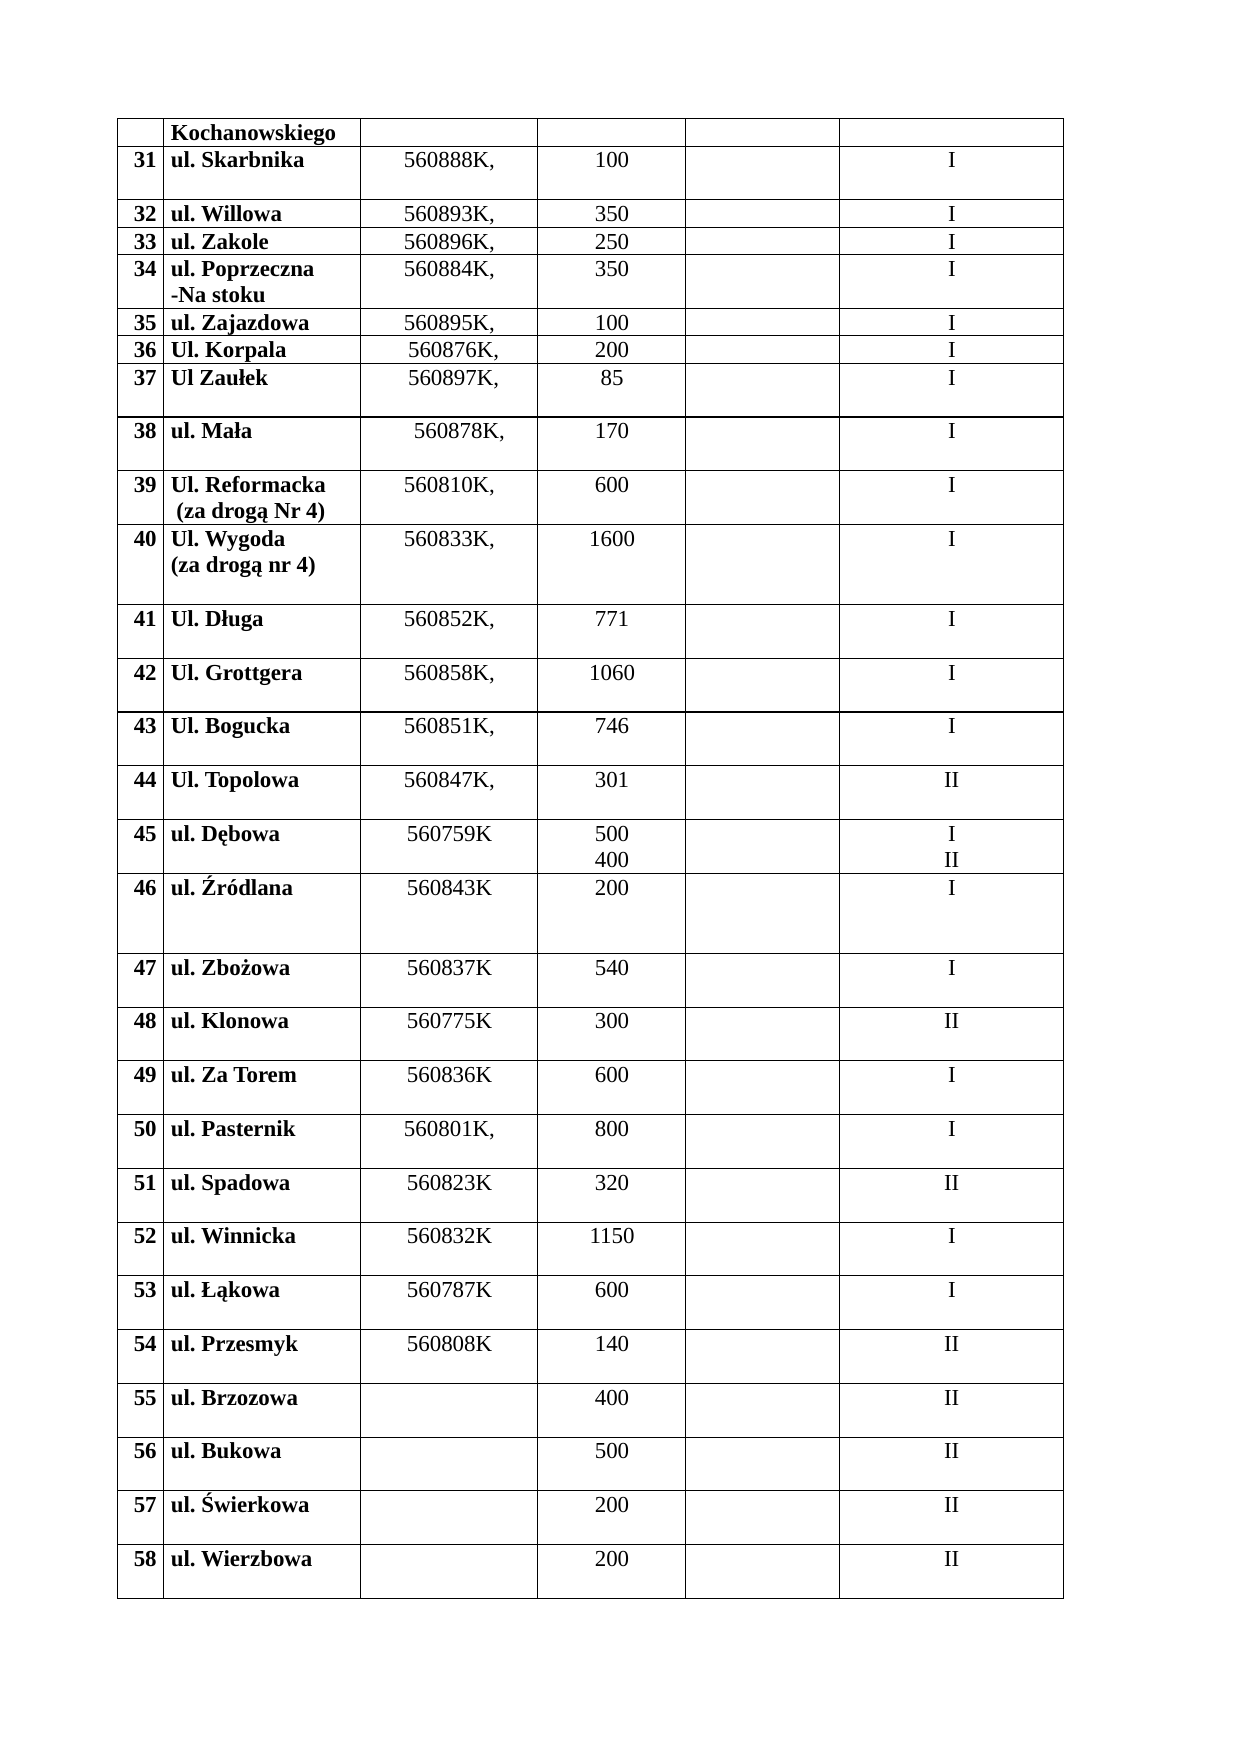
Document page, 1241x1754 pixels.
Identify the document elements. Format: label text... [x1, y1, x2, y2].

table_cell [686, 1330, 839, 1383]
table_cell I [840, 255, 1063, 308]
table_cell ul. Dębowa [164, 820, 360, 873]
table_cell 560759K [361, 820, 537, 873]
table_cell 350 [538, 200, 685, 227]
table_cell [686, 255, 839, 308]
table_cell I [840, 336, 1063, 363]
table_cell 560823K [361, 1169, 537, 1222]
table_cell 85 [538, 364, 685, 416]
table_cell ul. Za Torem [164, 1061, 360, 1114]
table_cell [686, 874, 839, 953]
table_cell 58 [118, 1545, 163, 1598]
table_cell I [840, 659, 1063, 711]
table_cell Ul. Długa [164, 605, 360, 658]
table_cell II [840, 1169, 1063, 1222]
table_cell [686, 471, 839, 524]
table_cell [686, 147, 839, 199]
table_cell 560847K, [361, 766, 537, 819]
table_cell ul. Przesmyk [164, 1330, 360, 1383]
table_cell 33 [118, 228, 163, 254]
table_cell [686, 364, 839, 416]
table_cell 800 [538, 1115, 685, 1168]
table_cell [686, 1491, 839, 1544]
table_cell Ul. Reformacka (za drogą Nr 4) [164, 471, 360, 524]
table_cell I II [840, 820, 1063, 873]
table_cell 300 [538, 1008, 685, 1060]
table_cell ul. Skarbnika [164, 147, 360, 199]
table_cell 48 [118, 1008, 163, 1060]
table_cell I [840, 1276, 1063, 1329]
table_cell [361, 1384, 537, 1437]
table_cell ul. Wierzbowa [164, 1545, 360, 1598]
table_cell [686, 1384, 839, 1437]
table_cell 560851K, [361, 713, 537, 765]
table_cell [118, 119, 163, 146]
table_cell 56 [118, 1438, 163, 1490]
table_cell 1150 [538, 1223, 685, 1275]
table_cell 200 [538, 336, 685, 363]
table_cell ul. Mała [164, 418, 360, 470]
table_cell II [840, 1384, 1063, 1437]
table_cell ul. Zbożowa [164, 954, 360, 1007]
table_cell 350 [538, 255, 685, 308]
table_cell 34 [118, 255, 163, 308]
table_cell [686, 1545, 839, 1598]
table_cell [686, 200, 839, 227]
table_cell ul. Poprzeczna -Na stoku [164, 255, 360, 308]
table_cell 44 [118, 766, 163, 819]
table_cell 57 [118, 1491, 163, 1544]
table_cell I [840, 364, 1063, 416]
table_cell [361, 1491, 537, 1544]
table_cell II [840, 1491, 1063, 1544]
table_cell I [840, 954, 1063, 1007]
table_cell 560888K, [361, 147, 537, 199]
table_cell I [840, 605, 1063, 658]
table_cell ul. Spadowa [164, 1169, 360, 1222]
table_cell [361, 1545, 537, 1598]
table_cell 49 [118, 1061, 163, 1114]
table_cell 500 [538, 1438, 685, 1490]
table_cell [686, 605, 839, 658]
table_cell 45 [118, 820, 163, 873]
table_cell I [840, 147, 1063, 199]
table_cell 100 [538, 309, 685, 335]
table_cell 38 [118, 418, 163, 470]
table_cell [686, 766, 839, 819]
table_cell Ul. Wygoda (za drogą nr 4) [164, 525, 360, 604]
table_cell 43 [118, 713, 163, 765]
table_cell II [840, 1438, 1063, 1490]
table_cell ul. Willowa [164, 200, 360, 227]
table_cell 746 [538, 713, 685, 765]
table_cell [686, 1438, 839, 1490]
table_cell 560836K [361, 1061, 537, 1114]
table_cell [686, 1223, 839, 1275]
table_cell I [840, 874, 1063, 953]
table_cell 771 [538, 605, 685, 658]
table_cell 1060 [538, 659, 685, 711]
table_cell I [840, 471, 1063, 524]
table_cell 32 [118, 200, 163, 227]
table_cell [686, 228, 839, 254]
table_cell [538, 119, 685, 146]
table_cell 600 [538, 1061, 685, 1114]
table_cell 200 [538, 874, 685, 953]
table_cell ul. Świerkowa [164, 1491, 360, 1544]
table_cell 540 [538, 954, 685, 1007]
table_cell 560810K, [361, 471, 537, 524]
table_cell 560895K, [361, 309, 537, 335]
table_cell 560787K [361, 1276, 537, 1329]
table_cell ul. Źródlana [164, 874, 360, 953]
table_cell 40 [118, 525, 163, 604]
table_cell 560801K, [361, 1115, 537, 1168]
table_cell II [840, 766, 1063, 819]
table_cell [686, 1169, 839, 1222]
table_cell [686, 659, 839, 711]
table_cell 54 [118, 1330, 163, 1383]
table_cell ul. Zajazdowa [164, 309, 360, 335]
table_cell Ul Zaułek [164, 364, 360, 416]
table_cell [686, 119, 839, 146]
table_cell [686, 954, 839, 1007]
table_cell [840, 119, 1063, 146]
table_cell 200 [538, 1491, 685, 1544]
table_cell [361, 119, 537, 146]
table_cell [686, 1276, 839, 1329]
table_cell II [840, 1545, 1063, 1598]
table_cell ul. Brzozowa [164, 1384, 360, 1437]
table_cell 140 [538, 1330, 685, 1383]
table_cell 301 [538, 766, 685, 819]
table_cell Ul. Korpala [164, 336, 360, 363]
table_cell I [840, 1115, 1063, 1168]
table_cell 55 [118, 1384, 163, 1437]
table_cell 560852K, [361, 605, 537, 658]
table_cell 560808K [361, 1330, 537, 1383]
table_cell Kochanowskiego [164, 119, 360, 146]
table_cell 600 [538, 1276, 685, 1329]
table_cell II [840, 1008, 1063, 1060]
table_cell 42 [118, 659, 163, 711]
table_cell 170 [538, 418, 685, 470]
table_cell 560775K [361, 1008, 537, 1060]
table_cell 31 [118, 147, 163, 199]
table_cell 320 [538, 1169, 685, 1222]
table_cell I [840, 1061, 1063, 1114]
table_cell [686, 713, 839, 765]
table_cell ul. Bukowa [164, 1438, 360, 1490]
table_cell 560837K [361, 954, 537, 1007]
table_cell [686, 1115, 839, 1168]
table_cell I [840, 713, 1063, 765]
table_cell 37 [118, 364, 163, 416]
table_cell 560878K, [361, 418, 537, 470]
table_cell 46 [118, 874, 163, 953]
table_cell 1600 [538, 525, 685, 604]
table_cell ul. Pasternik [164, 1115, 360, 1168]
table_cell [686, 418, 839, 470]
table_cell 560832K [361, 1223, 537, 1275]
table_cell ul. Łąkowa [164, 1276, 360, 1329]
table_cell 36 [118, 336, 163, 363]
table_cell I [840, 309, 1063, 335]
table_cell Ul. Grottgera [164, 659, 360, 711]
table_cell 200 [538, 1545, 685, 1598]
table_cell II [840, 1330, 1063, 1383]
table_cell ul. Winnicka [164, 1223, 360, 1275]
table_cell I [840, 200, 1063, 227]
table_cell ul. Klonowa [164, 1008, 360, 1060]
table_cell [686, 1008, 839, 1060]
table_cell [686, 309, 839, 335]
table_cell 47 [118, 954, 163, 1007]
table_cell [686, 336, 839, 363]
table_cell 560843K [361, 874, 537, 953]
table_cell 35 [118, 309, 163, 335]
table_cell 50 [118, 1115, 163, 1168]
table_cell [686, 1061, 839, 1114]
table_cell [686, 820, 839, 873]
table_cell 560876K, [361, 336, 537, 363]
table_cell Ul. Topolowa [164, 766, 360, 819]
table_cell 560893K, [361, 200, 537, 227]
table_cell 560833K, [361, 525, 537, 604]
table_cell 53 [118, 1276, 163, 1329]
table_cell 560897K, [361, 364, 537, 416]
table_cell 41 [118, 605, 163, 658]
table_cell 560858K, [361, 659, 537, 711]
table_cell I [840, 418, 1063, 470]
table_cell [686, 525, 839, 604]
table_cell 600 [538, 471, 685, 524]
table_cell I [840, 525, 1063, 604]
table_cell 39 [118, 471, 163, 524]
table_cell Ul. Bogucka [164, 713, 360, 765]
table_cell 51 [118, 1169, 163, 1222]
table_cell 500 400 [538, 820, 685, 873]
table_cell 400 [538, 1384, 685, 1437]
table_cell [361, 1438, 537, 1490]
table_cell I [840, 1223, 1063, 1275]
table_cell 100 [538, 147, 685, 199]
table_cell 560896K, [361, 228, 537, 254]
table_cell ul. Zakole [164, 228, 360, 254]
table_cell 560884K, [361, 255, 537, 308]
table_cell 52 [118, 1223, 163, 1275]
table_cell I [840, 228, 1063, 254]
table_cell 250 [538, 228, 685, 254]
